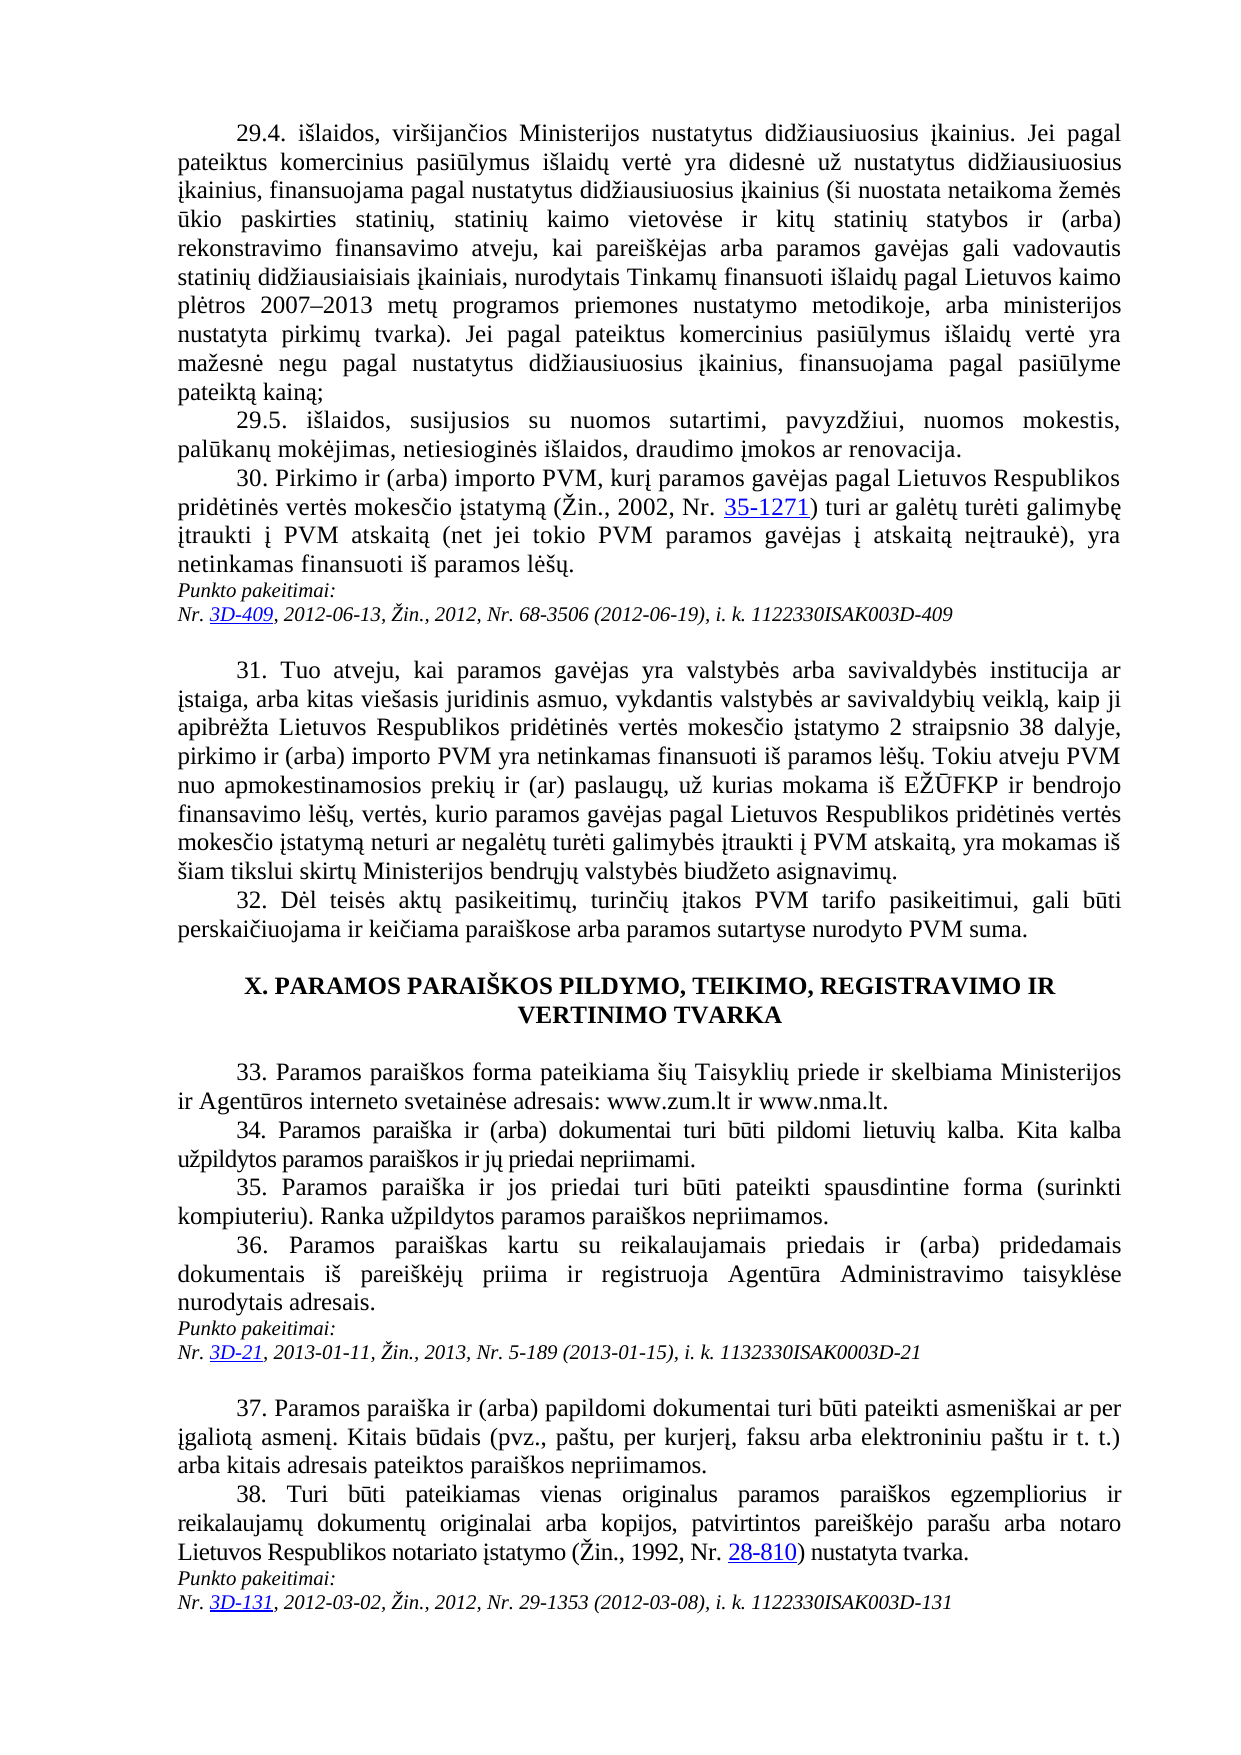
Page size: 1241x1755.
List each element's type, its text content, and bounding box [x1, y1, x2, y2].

text Nr. 3D-131, 2012-03-02, Žin., 2012, Nr. 29-1353 (2012-03-08), i. k. 1122330ISAK003D-131 [177, 1590, 1122, 1614]
text 31. Tuo atveju, kai paramos gavėjas yra valstybės arba savivaldybės institucija ar įstaiga, arba kitas viešasis juridinis asmuo, vykdantis valstybės ar savivaldybių veiklą, kaip ji apibrėžta Lietuvos Respublikos pridėtinės vertės mokesčio įstatymo 2 straipsnio 38 dalyje, pirkimo ir (arba) importo PVM yra netinkamas finansuoti iš paramos lėšų. Tokiu atveju PVM nuo apmokestinamosios prekių ir (ar) paslaugų, už kurias mokama iš EŽŪFKP ir bendrojo finansavimo lėšų, vertės, kurio paramos gavėjas pagal Lietuvos Respublikos pridėtinės vertės mokesčio įstatymą neturi ar negalėtų turėti galimybės įtraukti į PVM atskaitą, yra mokamas iš šiam tikslui skirtų Ministerijos bendrųjų valstybės biudžeto asignavimų. [177, 655, 1122, 885]
text 36. Paramos paraiškas kartu su reikalaujamais priedais ir (arba) pridedamais dokumentais iš pareiškėjų priima ir registruoja Agentūra Administravimo taisyklėse nurodytais adresais. [177, 1230, 1122, 1316]
text Punkto pakeitimai: [177, 578, 1122, 602]
text X. Paramos PARAIŠKOS PILDYMO, TEIKIMo, REGISTRAVIMo IR VERTINIMO TVARKA [177, 971, 1122, 1029]
text 34. Paramos paraiška ir (arba) dokumentai turi būti pildomi lietuvių kalba. Kita kalba užpildytos paramos paraiškos ir jų priedai nepriimami. [177, 1115, 1122, 1172]
text Punkto pakeitimai: [177, 1316, 1122, 1340]
text 30. Pirkimo ir (arba) importo PVM, kurį paramos gavėjas pagal Lietuvos Respublikos pridėtinės vertės mokesčio įstatymą (Žin., 2002, Nr. 35-1271) turi ar galėtų turėti galimybę įtraukti į PVM atskaitą (net jei tokio PVM paramos gavėjas į atskaitą neįtraukė), yra netinkamas finansuoti iš paramos lėšų. [177, 463, 1122, 578]
text 29.5. išlaidos, susijusios su nuomos sutartimi, pavyzdžiui, nuomos mokestis, palūkanų mokėjimas, netiesioginės išlaidos, draudimo įmokos ar renovacija. [177, 406, 1122, 463]
text 38. Turi būti pateikiamas vienas originalus paramos paraiškos egzempliorius ir reikalaujamų dokumentų originalai arba kopijos, patvirtintos pareiškėjo parašu arba notaro Lietuvos Respublikos notariato įstatymo (Žin., 1992, Nr. 28-810) nustatyta tvarka. [177, 1479, 1122, 1566]
text Nr. 3D-409, 2012-06-13, Žin., 2012, Nr. 68-3506 (2012-06-19), i. k. 1122330ISAK003D-409 [177, 602, 1122, 626]
text 29.4. išlaidos, viršijančios Ministerijos nustatytus didžiausiuosius įkainius. Jei pagal pateiktus komercinius pasiūlymus išlaidų vertė yra didesnė už nustatytus didžiausiuosius įkainius, finansuojama pagal nustatytus didžiausiuosius įkainius (ši nuostata netaikoma žemės ūkio paskirties statinių, statinių kaimo vietovėse ir kitų statinių statybos ir (arba) rekonstravimo finansavimo atveju, kai pareiškėjas arba paramos gavėjas gali vadovautis statinių didžiausiaisiais įkainiais, nurodytais Tinkamų finansuoti išlaidų pagal Lietuvos kaimo plėtros 2007–2013 metų programos priemones nustatymo metodikoje, arba ministerijos nustatyta pirkimų tvarka). Jei pagal pateiktus komercinius pasiūlymus išlaidų vertė yra mažesnė negu pagal nustatytus didžiausiuosius įkainius, finansuojama pagal pasiūlyme pateiktą kainą; [177, 118, 1122, 406]
text 37. Paramos paraiška ir (arba) papildomi dokumentai turi būti pateikti asmeniškai ar per įgaliotą asmenį. Kitais būdais (pvz., paštu, per kurjerį, faksu arba elektroniniu paštu ir t. t.) arba kitais adresais pateiktos paraiškos nepriimamos. [177, 1393, 1122, 1479]
text 35. Paramos paraiška ir jos priedai turi būti pateikti spausdintine forma (surinkti kompiuteriu). Ranka užpildytos paramos paraiškos nepriimamos. [177, 1172, 1122, 1230]
text Punkto pakeitimai: [177, 1566, 1122, 1590]
text Nr. 3D-21, 2013-01-11, Žin., 2013, Nr. 5-189 (2013-01-15), i. k. 1132330ISAK0003D-21 [177, 1340, 1122, 1364]
text 33. Paramos paraiškos forma pateikiama šių Taisyklių priede ir skelbiama Ministerijos ir Agentūros interneto svetainėse adresais: www.zum.lt ir www.nma.lt. [177, 1057, 1122, 1115]
text 32. Dėl teisės aktų pasikeitimų, turinčių įtakos PVM tarifo pasikeitimui, gali būti perskaičiuojama ir keičiama paraiškose arba paramos sutartyse nurodyto PVM suma. [177, 885, 1122, 942]
